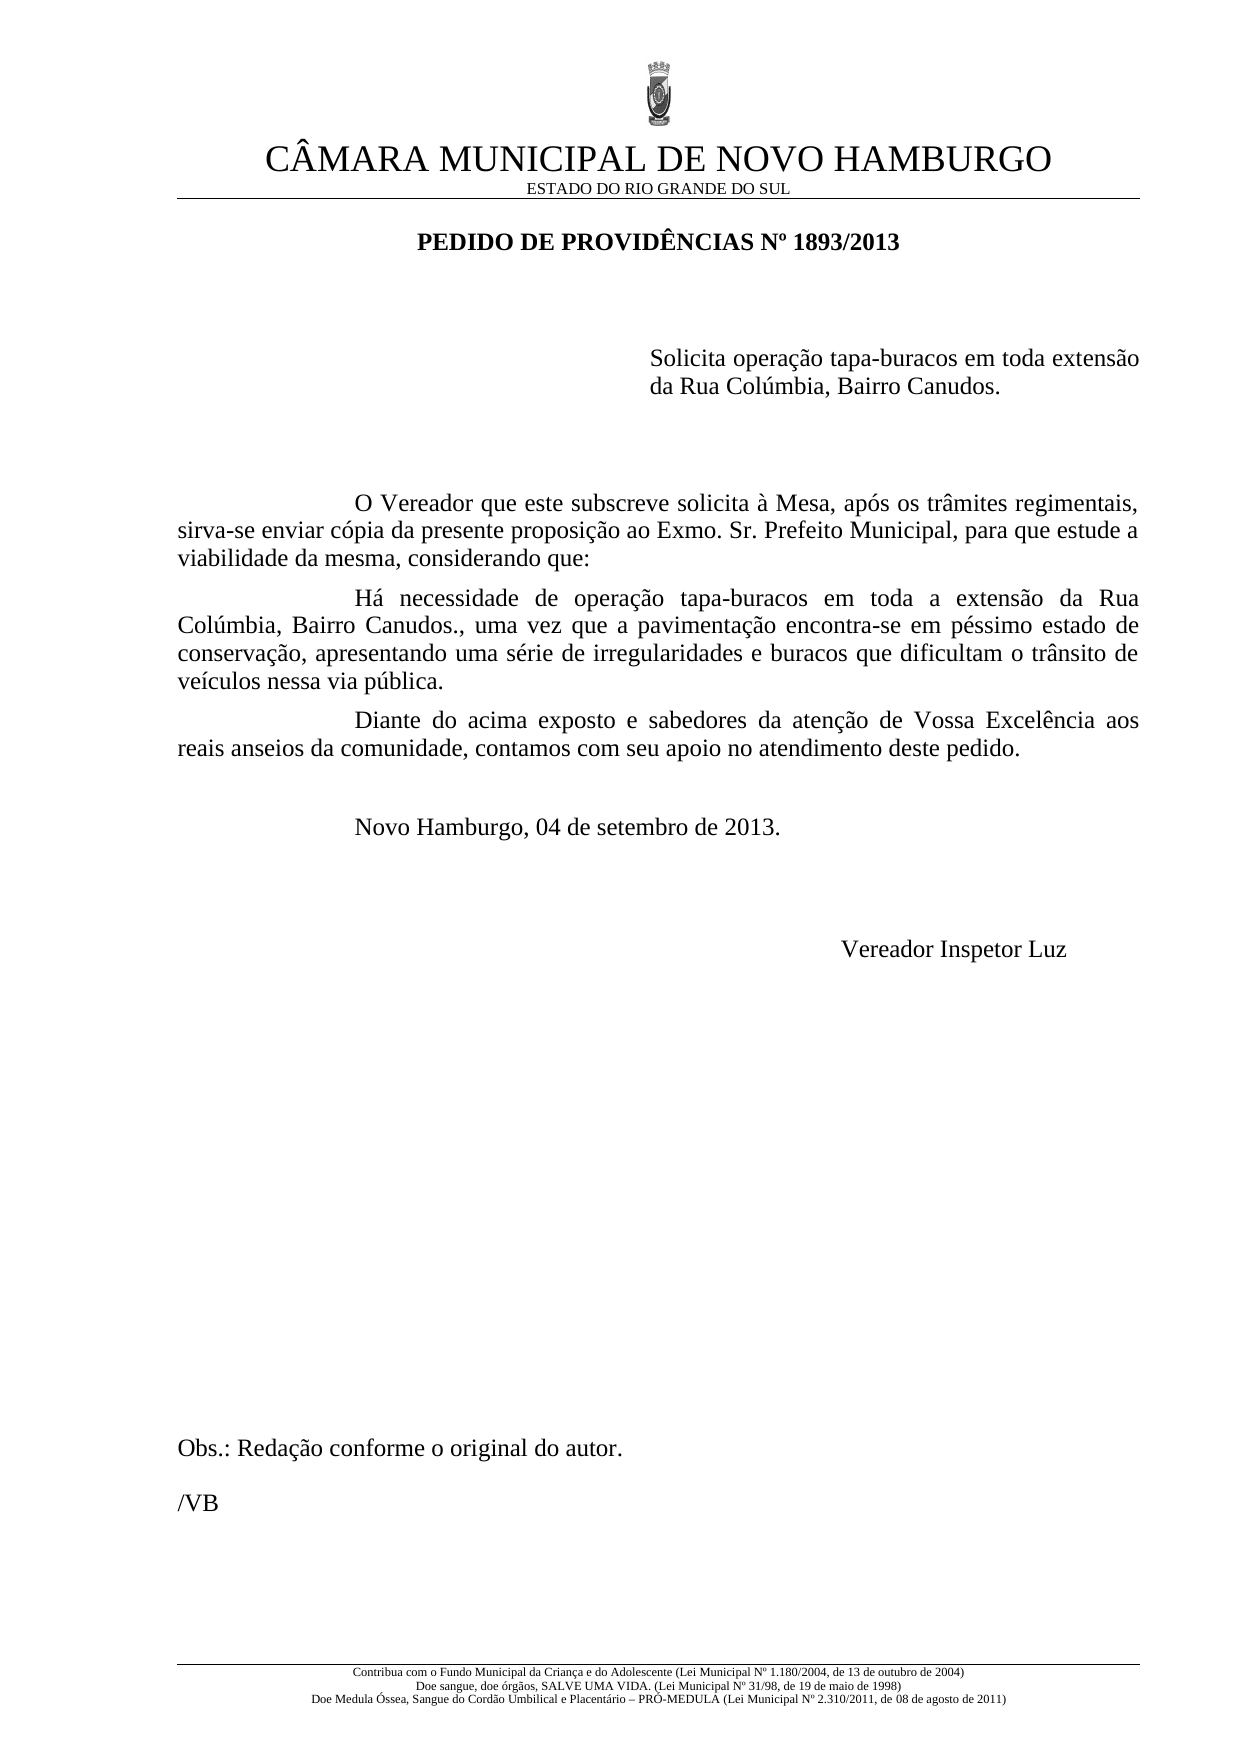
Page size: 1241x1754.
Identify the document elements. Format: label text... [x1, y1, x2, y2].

text Novo Hamburgo, 04 de setembro de 2013. [177, 813, 1140, 841]
text O Vereador que este subscreve solicita à Mesa, após os trâmites regimentais, sirva-se enviar cópia da presente proposição ao Exmo. Sr. Prefeito Municipal, para que estude a viabilidade da mesma, considerando que: [177, 489, 1140, 572]
text Vereador Inspetor Luz [768, 935, 1140, 963]
text Obs.: Redação conforme o original do autor. [177, 1434, 1140, 1462]
title PEDIDO DE PROVIDÊNCIAS Nº 1893/2013 [177, 228, 1140, 256]
text /VB [177, 1489, 1140, 1517]
text Há necessidade de operação tapa-buracos em toda a extensão da Rua Colúmbia, Bairro Canudos., uma vez que a pavimentação encontra-se em péssimo estado de conservação, apresentando uma série de irregularidades e buracos que dificultam o trânsito de veículos nessa via pública. [177, 584, 1140, 694]
text Diante do acima exposto e sabedores da atenção de Vossa Excelência aos reais anseios da comunidade, contamos com seu apoio no atendimento deste pedido. [177, 706, 1140, 762]
text Solicita operação tapa-buracos em toda extensão da Rua Colúmbia, Bairro Canudos. [649, 344, 1140, 400]
